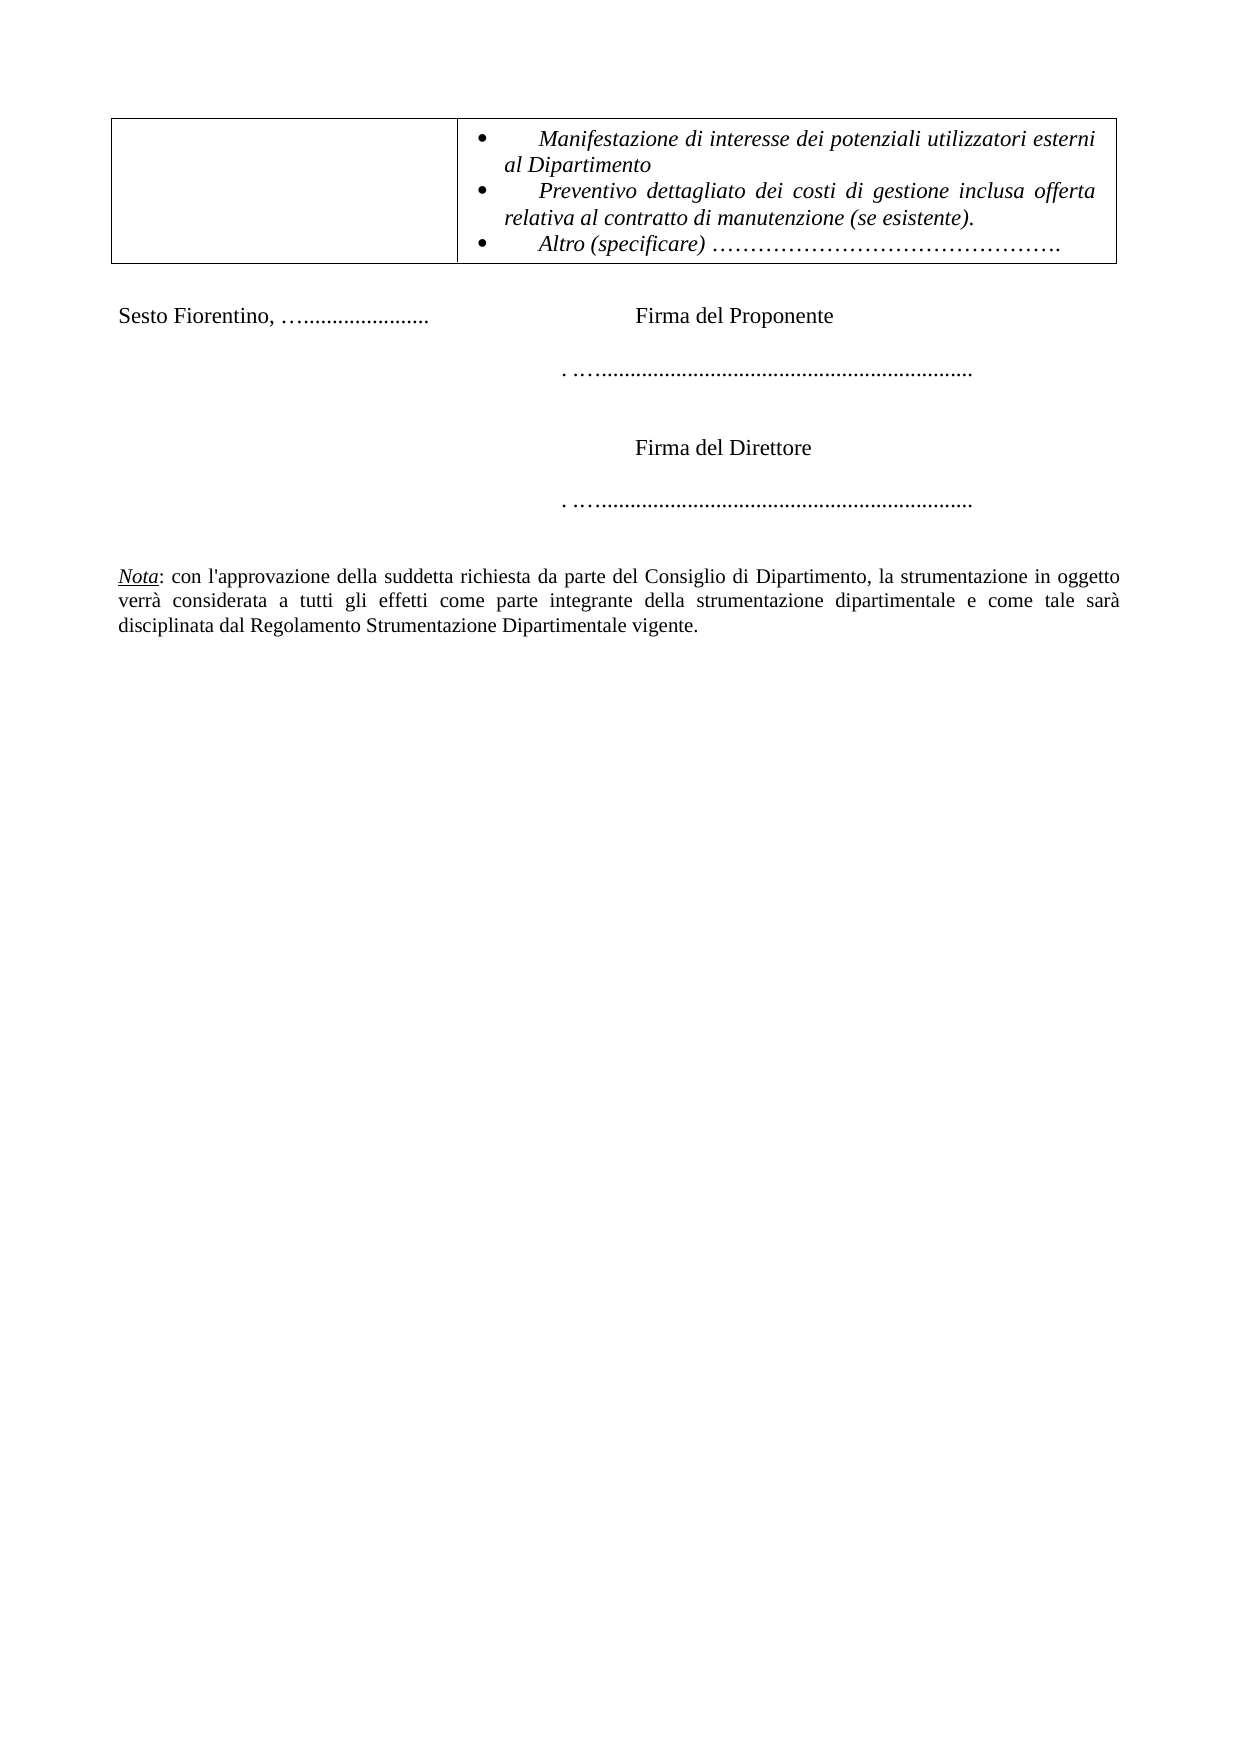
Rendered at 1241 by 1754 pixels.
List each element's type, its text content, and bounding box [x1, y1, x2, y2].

text Sesto Fiorentino, …...................... Firma del Proponente [118, 302, 1122, 329]
text Firma del Direttore [561, 434, 1122, 460]
table_cell [112, 119, 457, 262]
text . .…................................................................. [118, 486, 1122, 512]
text Nota: con l'approvazione della suddetta richiesta da parte del Consiglio di Dipartimento, la strumentazione in oggetto verrà considerata a tutti gli effetti come parte integrante della strumentazione dipartimentale e come tale sarà disciplinata dal Regolamento Strumentazione Dipartimentale vigente. [118, 564, 1122, 637]
text . .…................................................................. [118, 355, 1122, 381]
table_cell Relazione tecnico-scientifica Documento contenente la firma dei membri del Dipartimento interessati Manifestazione di interesse dei potenziali utilizzatori esterni al Dipartimento Preventivo dettagliato dei costi di gestione inclusa offerta relativa al contratto di manutenzione (se esistente). Altro (specificare) ………………………………………. [458, 119, 1116, 262]
